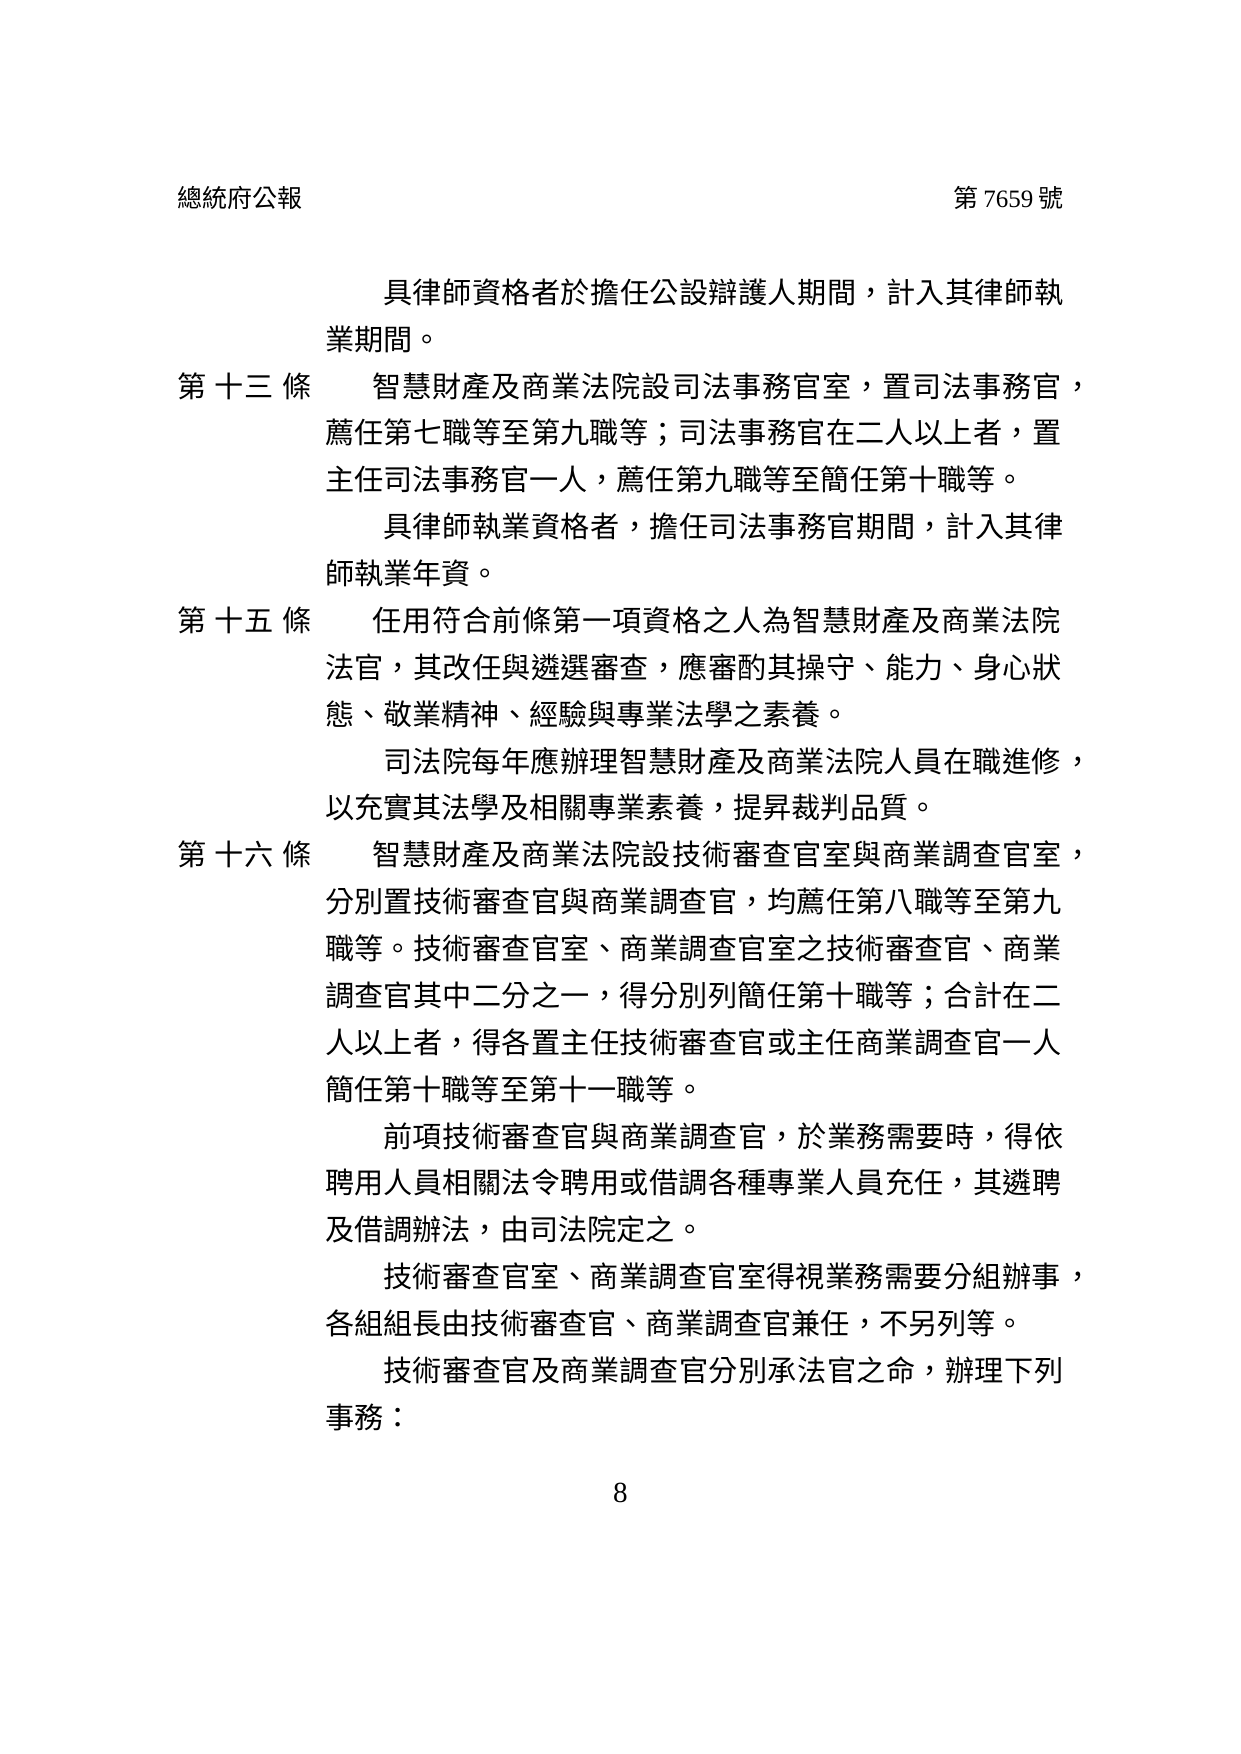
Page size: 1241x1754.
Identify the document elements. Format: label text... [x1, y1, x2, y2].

text 第 十三 條 智慧財產及商業法院設司法事務官室，置司法事務官，薦任第七職等至第九職等；司法事務官在二人以上者，置主任司法事務官一人，薦任第九職等至簡任第十職等。 [177, 359, 1063, 500]
text 第 十五 條 任用符合前條第一項資格之人為智慧財產及商業法院法官，其改任與遴選審查，應審酌其操守、能力、身心狀態、敬業精神、經驗與專業法學之素養。 [177, 594, 1063, 734]
text 技術審查官及商業調查官分別承法官之命，辦理下列事務： [325, 1344, 1063, 1438]
text 具律師資格者於擔任公設辯護人期間，計入其律師執業期間。 [325, 266, 1063, 359]
text 司法院每年應辦理智慧財產及商業法院人員在職進修，以充實其法學及相關專業素養，提昇裁判品質。 [325, 734, 1063, 828]
text 前項技術審查官與商業調查官，於業務需要時，得依聘用人員相關法令聘用或借調各種專業人員充任，其遴聘及借調辦法，由司法院定之。 [325, 1109, 1063, 1250]
text 具律師執業資格者，擔任司法事務官期間，計入其律師執業年資。 [325, 500, 1063, 594]
text 技術審查官室、商業調查官室得視業務需要分組辦事，各組組長由技術審查官、商業調查官兼任，不另列等。 [325, 1250, 1063, 1344]
text 第 十六 條 智慧財產及商業法院設技術審查官室與商業調查官室，分別置技術審查官與商業調查官，均薦任第八職等至第九職等。技術審查官室、商業調查官室之技術審查官、商業調查官其中二分之一，得分別列簡任第十職等；合計在二人以上者，得各置主任技術審查官或主任商業調查官一人，簡任第十職等至第十一職等。 [177, 828, 1063, 1109]
